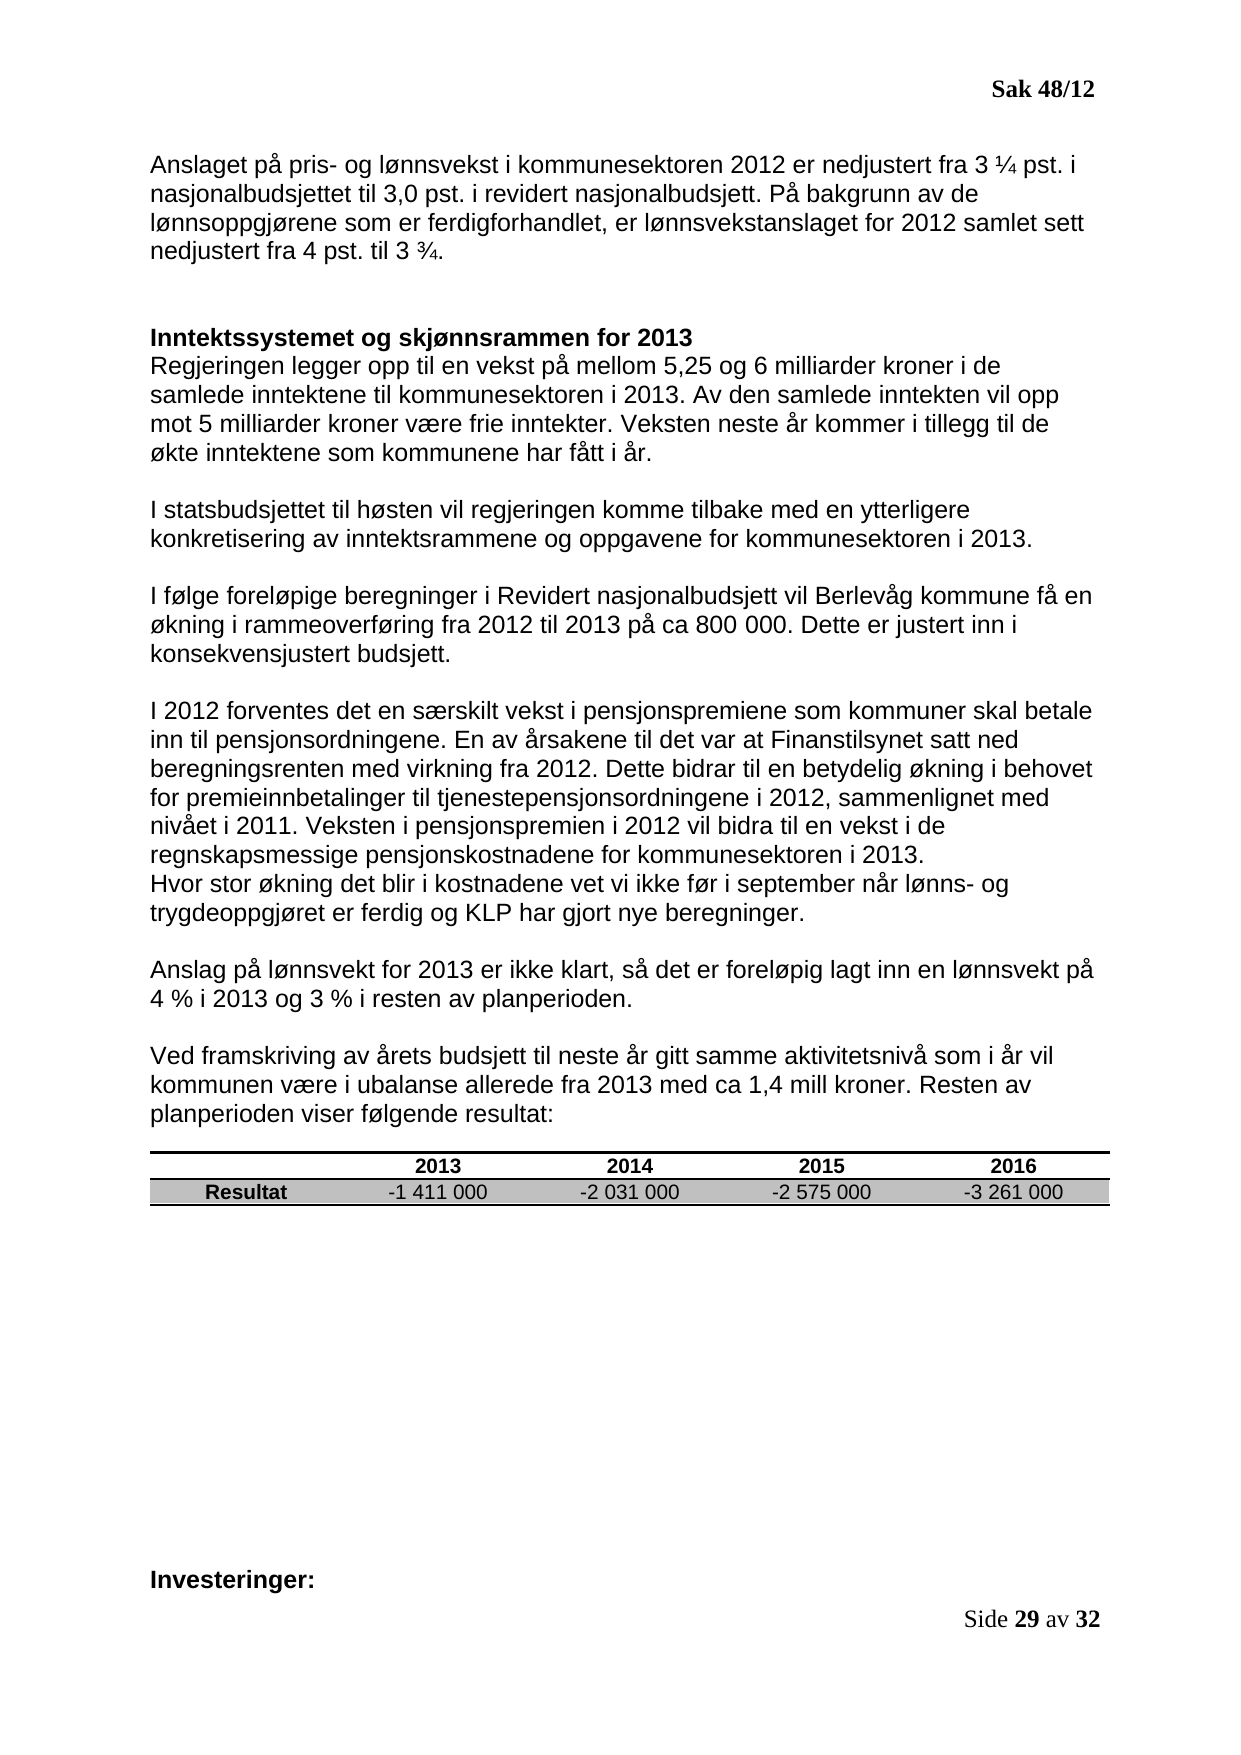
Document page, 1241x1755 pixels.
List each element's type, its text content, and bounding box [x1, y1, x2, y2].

table_header [150, 1154, 342, 1177]
table_cell -2 031 000 [534, 1180, 726, 1203]
text Regjeringen legger opp til en vekst på mellom 5,25 og 6 milliarder kroner i de samlede inntektene til kommunesektoren i 2013. Av den samlede inntekten vil opp mot 5 milliarder kroner være frie inntekter. Veksten neste år kommer i tillegg til de økte inntektene som kommunene har fått i år. [150, 351, 1100, 466]
text Hvor stor økning det blir i kostnadene vet vi ikke før i september når lønns- og trygdeoppgjøret er ferdig og KLP har gjort nye beregninger. [150, 869, 1100, 926]
table_header 2013 [342, 1154, 534, 1177]
text Ved framskriving av årets budsjett til neste år gitt samme aktivitetsnivå som i år vil kommunen være i ubalanse allerede fra 2013 med ca 1,4 mill kroner. Resten av planperioden viser følgende resultat: [150, 1041, 1100, 1127]
text I følge foreløpige beregninger i Revidert nasjonalbudsjett vil Berlevåg kommune få en økning i rammeoverføring fra 2012 til 2013 på ca 800 000. Dette er justert inn i konsekvensjustert budsjett. [150, 581, 1100, 667]
table_cell Resultat [150, 1180, 342, 1203]
table_header 2014 [534, 1154, 726, 1177]
text Anslaget på pris- og lønnsvekst i kommunesektoren 2012 er nedjustert fra 3 ¼ pst. i nasjonalbudsjettet til 3,0 pst. i revidert nasjonalbudsjett. På bakgrunn av de lønnsoppgjørene som er ferdigforhandlet, er lønnsvekstanslaget for 2012 samlet sett nedjustert fra 4 pst. til 3 ¾. [150, 150, 1100, 265]
table_header 2016 [918, 1154, 1109, 1177]
table_cell -3 261 000 [918, 1180, 1109, 1203]
text I 2012 forventes det en særskilt vekst i pensjonspremiene som kommuner skal betale inn til pensjonsordningene. En av årsakene til det var at Finanstilsynet satt ned beregningsrenten med virkning fra 2012. Dette bidrar til en betydelig økning i behovet for premieinnbetalinger til tjenestepensjonsordningene i 2012, sammenlignet med nivået i 2011. Veksten i pensjonspremien i 2012 vil bidra til en vekst i de regnskapsmessige pensjonskostnadene for kommunesektoren i 2013. [150, 696, 1100, 869]
text Inntektssystemet og skjønnsrammen for 2013 [150, 322, 1100, 351]
text I statsbudsjettet til høsten vil regjeringen komme tilbake med en ytterligere konkretisering av inntektsrammene og oppgavene for kommunesektoren i 2013. [150, 495, 1100, 552]
table_cell -1 411 000 [342, 1180, 534, 1203]
text Anslag på lønnsvekt for 2013 er ikke klart, så det er foreløpig lagt inn en lønnsvekt på 4 % i 2013 og 3 % i resten av planperioden. [150, 955, 1100, 1012]
text Investeringer: [150, 1565, 1100, 1594]
table_header 2015 [726, 1154, 918, 1177]
table_cell -2 575 000 [726, 1180, 918, 1203]
